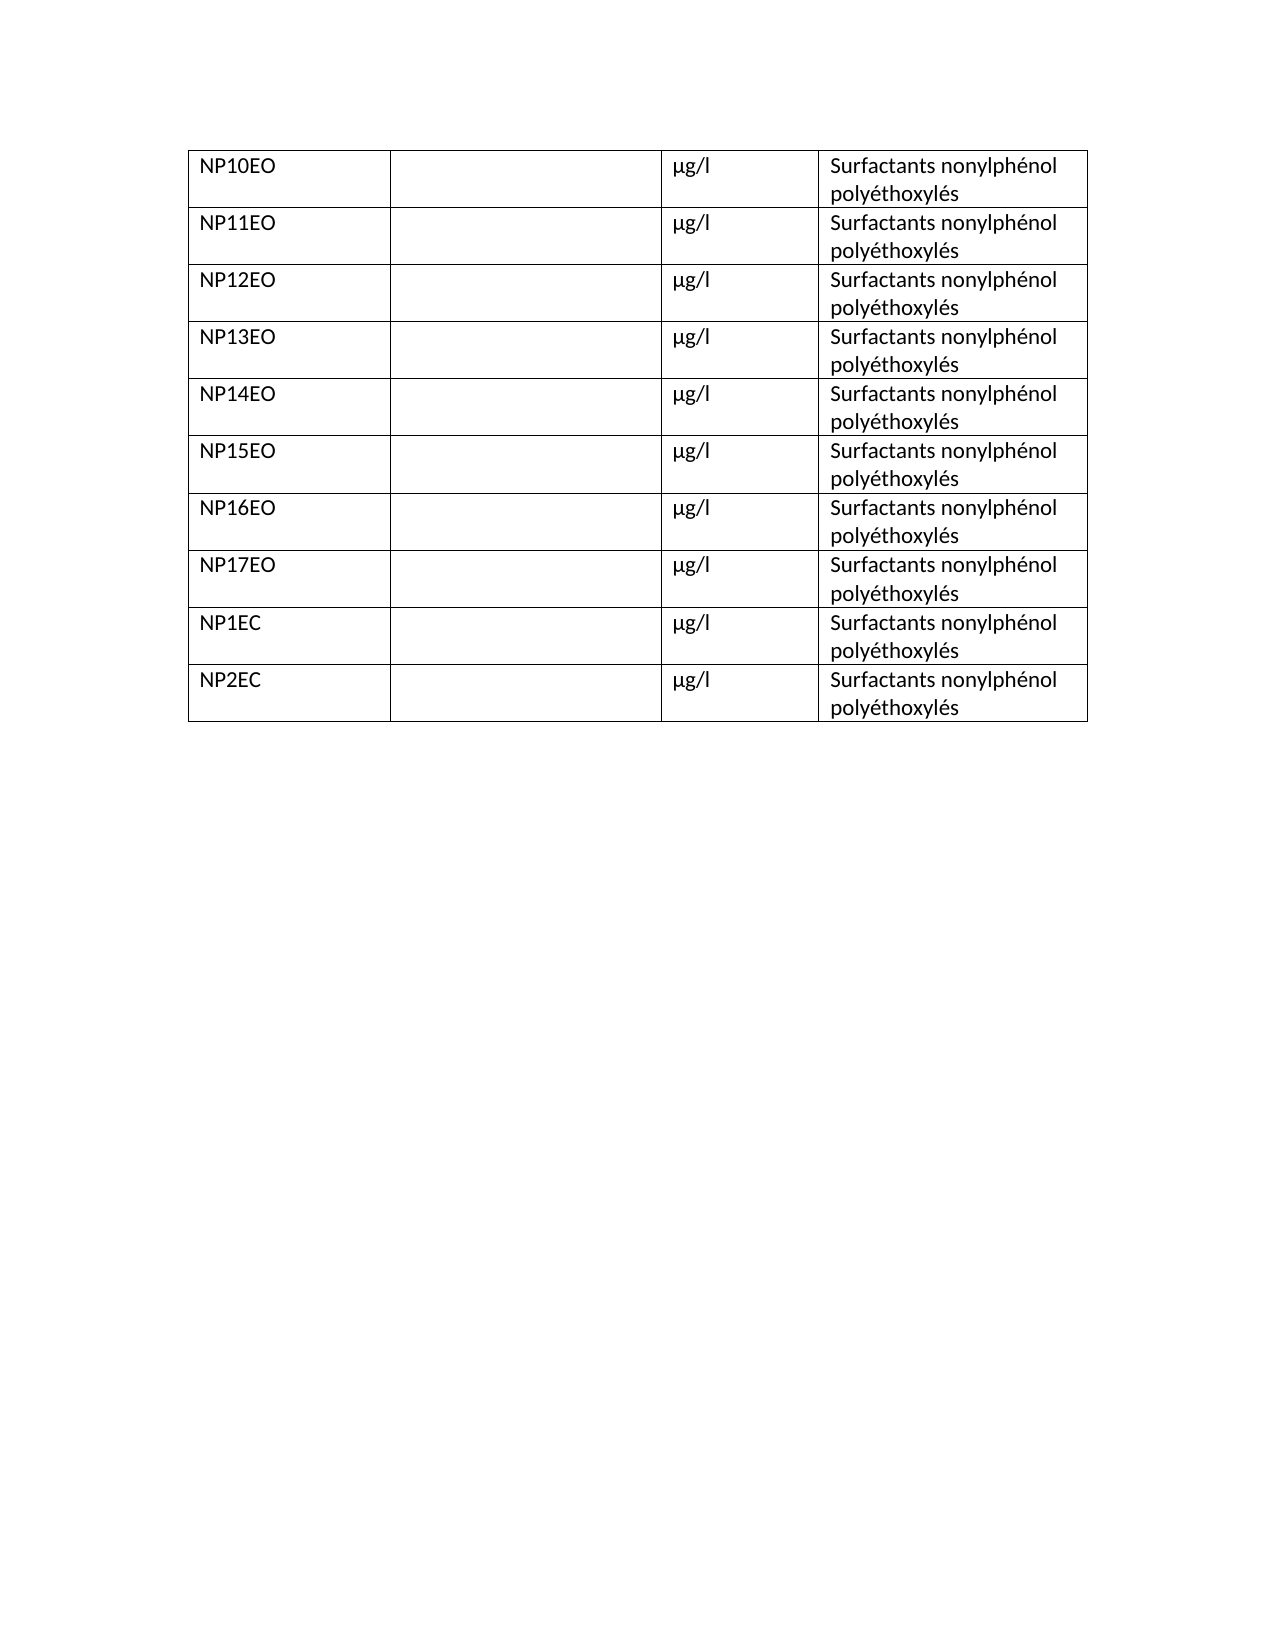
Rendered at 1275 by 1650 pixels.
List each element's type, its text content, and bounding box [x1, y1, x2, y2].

table_cell µg/l [662, 322, 818, 378]
table_cell Surfactants nonylphénol polyéthoxylés [819, 265, 1087, 321]
table_cell µg/l [662, 208, 818, 264]
table_cell [391, 665, 661, 721]
table_cell µg/l [662, 379, 818, 435]
table_cell µg/l [662, 265, 818, 321]
table_cell [391, 208, 661, 264]
table_cell NP16EO [189, 494, 390, 549]
table_cell [391, 151, 661, 207]
table_cell Surfactants nonylphénol polyéthoxylés [819, 608, 1087, 664]
table_cell [391, 322, 661, 378]
table_cell µg/l [662, 551, 818, 607]
table_cell µg/l [662, 494, 818, 549]
table_cell [391, 494, 661, 549]
table_cell µg/l [662, 151, 818, 207]
table_cell Surfactants nonylphénol polyéthoxylés [819, 379, 1087, 435]
table_cell NP10EO [189, 151, 390, 207]
table_cell NP13EO [189, 322, 390, 378]
table_cell NP15EO [189, 436, 390, 492]
table_cell NP14EO [189, 379, 390, 435]
table_cell µg/l [662, 665, 818, 721]
table_cell Surfactants nonylphénol polyéthoxylés [819, 208, 1087, 264]
table_cell [391, 265, 661, 321]
table_cell [391, 551, 661, 607]
table_cell NP2EC [189, 665, 390, 721]
table_cell [391, 608, 661, 664]
table_cell NP11EO [189, 208, 390, 264]
table_cell µg/l [662, 608, 818, 664]
table_cell µg/l [662, 436, 818, 492]
table_cell NP12EO [189, 265, 390, 321]
table_cell Surfactants nonylphénol polyéthoxylés [819, 551, 1087, 607]
table_cell [391, 436, 661, 492]
table_cell [391, 379, 661, 435]
table_cell NP1EC [189, 608, 390, 664]
table_cell Surfactants nonylphénol polyéthoxylés [819, 436, 1087, 492]
table_cell Surfactants nonylphénol polyéthoxylés [819, 322, 1087, 378]
table_cell Surfactants nonylphénol polyéthoxylés [819, 151, 1087, 207]
table_cell Surfactants nonylphénol polyéthoxylés [819, 665, 1087, 721]
table_cell NP17EO [189, 551, 390, 607]
table_cell Surfactants nonylphénol polyéthoxylés [819, 494, 1087, 549]
